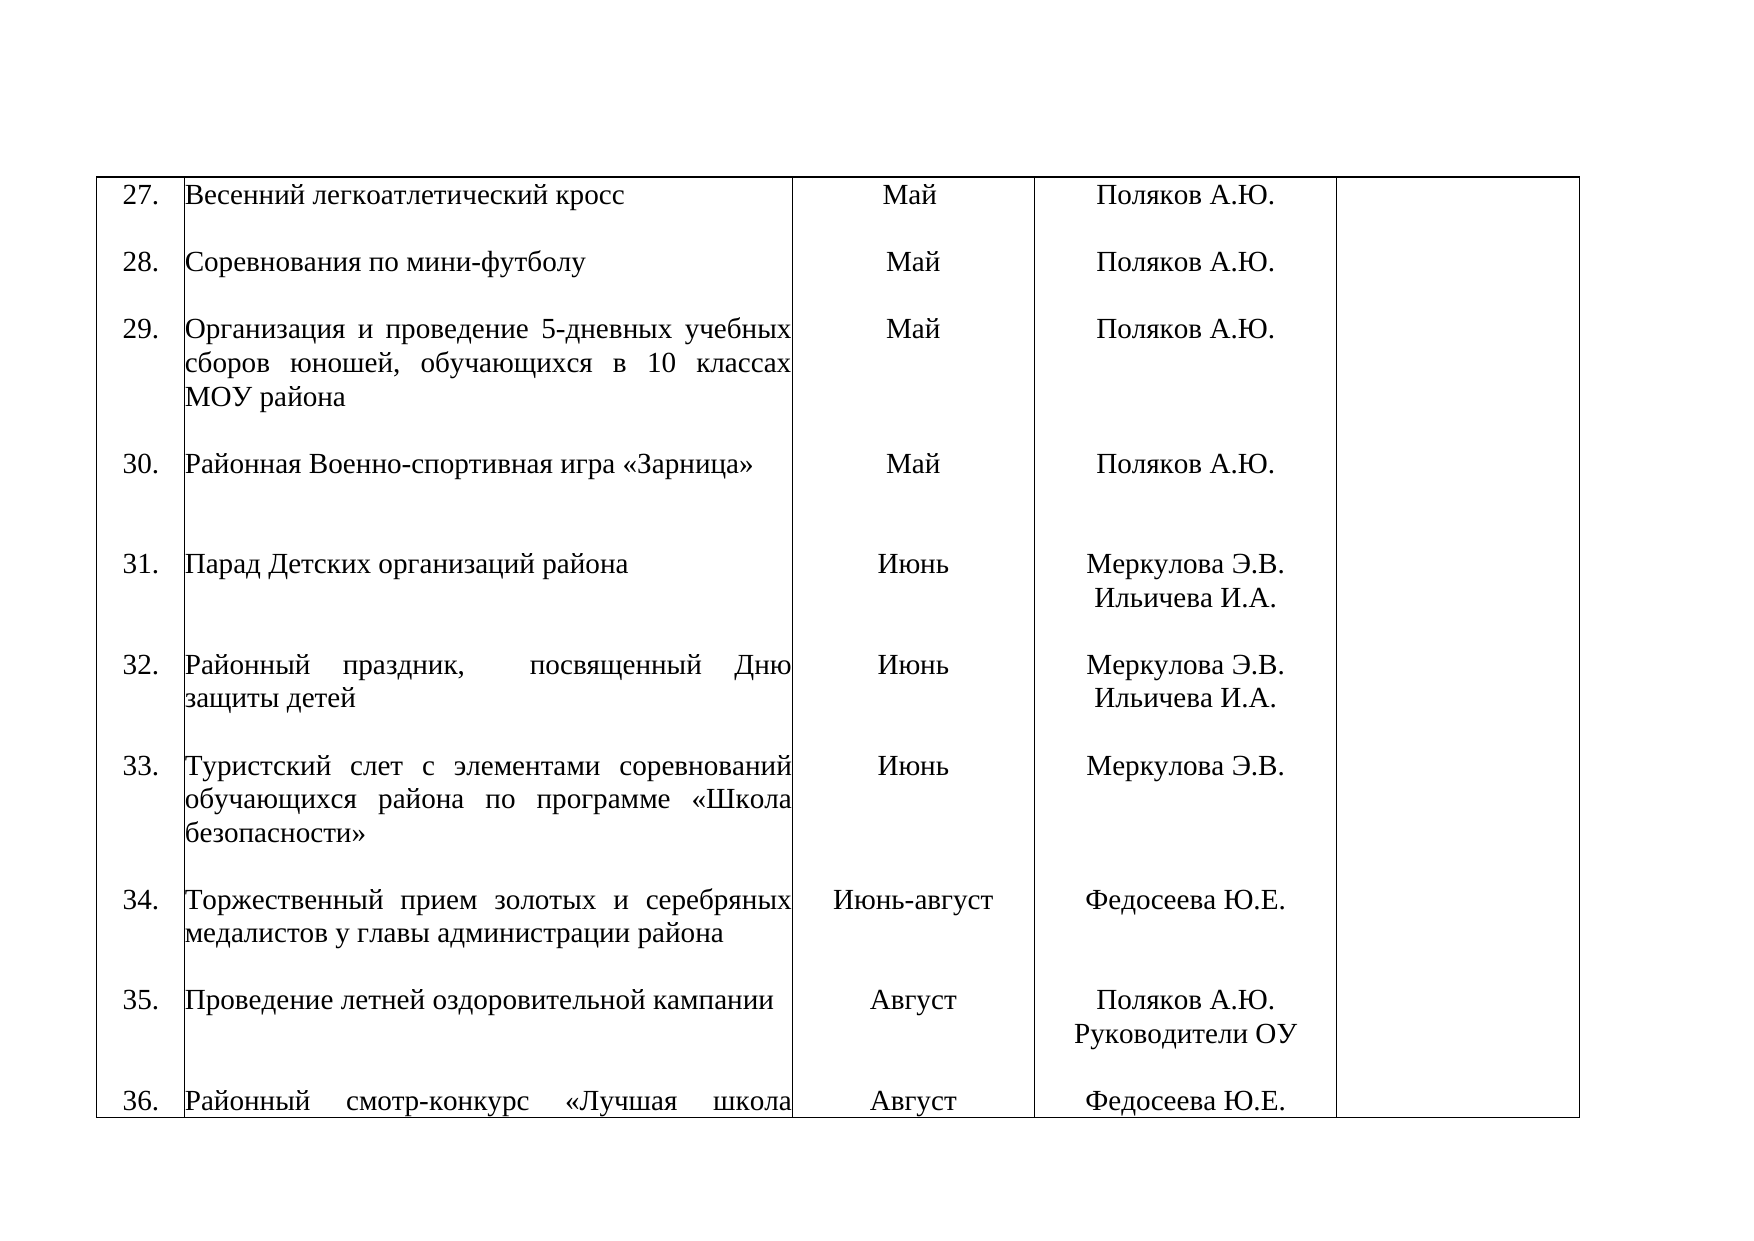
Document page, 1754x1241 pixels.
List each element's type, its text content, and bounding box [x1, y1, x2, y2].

table_cell Весенний легкоатлетический кросс Соревнования по мини-футболу Организация и проведение 5-дневных учебных сборов юношей, обучающихся в 10 классах МОУ района Районная Военно-спортивная игра «Зарница» Парад Детских организаций района Районный праздник, посвященный Дню защиты детей Туристский слет с элементами соревнований обучающихся района по программе «Школа безопасности» Торжественный прием золотых и серебряных медалистов у главы администрации района Проведение летней оздоровительной кампании Районный смотр-конкурс «Лучшая школа [185, 178, 792, 1117]
table_cell [1580, 176, 1604, 1117]
table_cell 27. 28. 29. 30. 31. 32. 33. 34. 35. 36. [97, 178, 184, 1117]
table_cell [1337, 178, 1579, 1117]
table_cell Поляков А.Ю. Поляков А.Ю. Поляков А.Ю. Поляков А.Ю. Меркулова Э.В. Ильичева И.А. Меркулова Э.В. Ильичева И.А. Меркулова Э.В. Федосеева Ю.Е. Поляков А.Ю. Руководители ОУ Федосеева Ю.Е. [1035, 178, 1336, 1117]
table_cell Май Май Май Май Июнь Июнь Июнь Июнь-август Август Август [793, 178, 1034, 1117]
